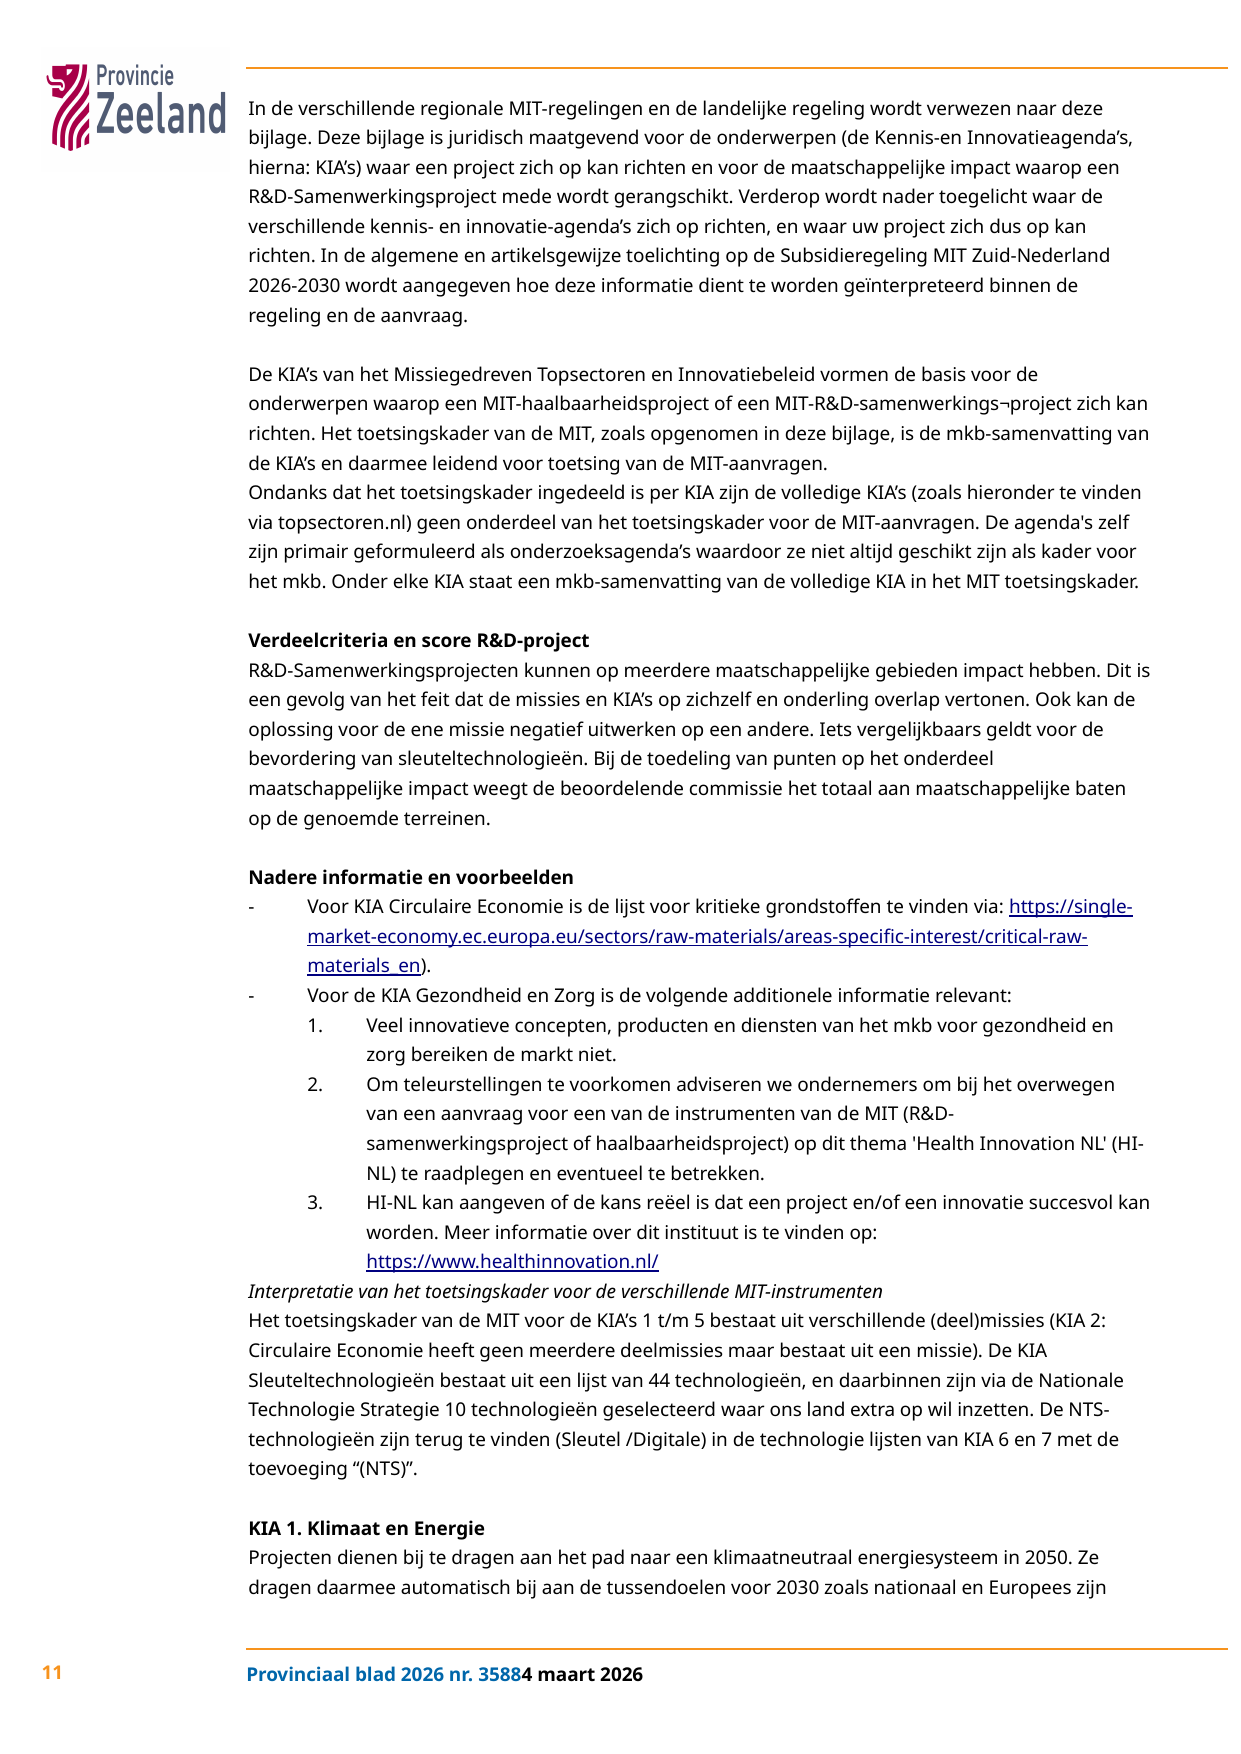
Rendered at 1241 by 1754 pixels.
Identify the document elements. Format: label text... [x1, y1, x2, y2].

picture [41, 47, 231, 172]
text De KIA’s van het Missiegedreven Topsectoren en Innovatiebeleid vormen de basis voor de onderwerpen waarop een MIT-haalbaarheidsproject of een MIT-R&D-samenwerkings¬project zich kan richten. Het toetsingskader van de MIT, zoals opgenomen in deze bijlage, is de mkb-samenvatting van de KIA’s en daarmee leidend voor toetsing van de MIT-aanvragen. [248, 361, 1152, 476]
text Het toetsingskader van de MIT voor de KIA’s 1 t/m 5 bestaat uit verschillende (deel)missies (KIA 2: Circulaire Economie heeft geen meerdere deelmissies maar bestaat uit een missie). De KIA Sleuteltechnologieën bestaat uit een lijst van 44 technologieën, en daarbinnen zijn via de Nationale Technologie Strategie 10 technologieën geselecteerd waar ons land extra op wil inzetten. De NTS-technologieën zijn terug te vinden (Sleutel /Digitale) in de technologie lijsten van KIA 6 en 7 met de toevoeging “(NTS)”. [248, 1308, 1152, 1481]
text Ondanks dat het toetsingskader ingedeeld is per KIA zijn de volledige KIA’s (zoals hieronder te vinden via topsectoren.nl) geen onderdeel van het toetsingskader voor de MIT-aanvragen. De agenda's zelf zijn primair geformuleerd als onderzoeksagenda’s waardoor ze niet altijd geschikt zijn als kader voor het mkb. Onder elke KIA staat een mkb-samenvatting van de volledige KIA in het MIT toetsingskader. [248, 479, 1152, 594]
list HI-NL kan aangeven of de kans reëel is dat een project en/of een innovatie succesvol kan worden. Meer informatie over dit instituut is te vinden op: https://www.healthinnovation.nl/ [307, 1189, 1152, 1274]
text KIA 1. Klimaat en Energie [248, 1515, 1152, 1541]
text Projecten dienen bij te dragen aan het pad naar een klimaatneutraal energiesysteem in 2050. Ze dragen daarmee automatisch bij aan de tussendoelen voor 2030 zoals nationaal en Europees zijn [248, 1544, 1152, 1600]
text In de verschillende regionale MIT-regelingen en de landelijke regeling wordt verwezen naar deze bijlage. Deze bijlage is juridisch maatgevend voor de onderwerpen (de Kennis-en Innovatieagenda’s, hierna: KIA’s) waar een project zich op kan richten en voor de maatschappelijke impact waarop een R&D-Samenwerkingsproject mede wordt gerangschikt. Verderop wordt nader toegelicht waar de verschillende kennis- en innovatie-agenda’s zich op richten, en waar uw project zich dus op kan richten. In de algemene en artikelsgewijze toelichting op de Subsidieregeling MIT Zuid-Nederland 2026-2030 wordt aangegeven hoe deze informatie dient te worden geïnterpreteerd binnen de regeling en de aanvraag. [248, 95, 1152, 328]
text Nadere informatie en voorbeelden [248, 864, 1152, 890]
list Veel innovatieve concepten, producten en diensten van het mkb voor gezondheid en zorg bereiken de markt niet. [307, 1012, 1152, 1067]
list Voor de KIA Gezondheid en Zorg is de volgende additionele informatie relevant: [248, 982, 1152, 1008]
list Voor KIA Circulaire Economie is de lijst voor kritieke grondstoffen te vinden via: https://single-market-economy.ec.europa.eu/sectors/raw-materials/areas-specific-interest/critical-raw-materials_en). [248, 893, 1152, 978]
text Verdeelcriteria en score R&D-project [248, 627, 1152, 653]
text R&D-Samenwerkingsprojecten kunnen op meerdere maatschappelijke gebieden impact hebben. Dit is een gevolg van het feit dat de missies en KIA’s op zichzelf en onderling overlap vertonen. Ook kan de oplossing voor de ene missie negatief uitwerken op een andere. Iets vergelijkbaars geldt voor de bevordering van sleuteltechnologieën. Bij de toedeling van punten op het onderdeel maatschappelijke impact weegt de beoordelende commissie het totaal aan maatschappelijke baten op de genoemde terreinen. [248, 657, 1152, 831]
text Interpretatie van het toetsingskader voor de verschillende MIT-instrumenten [248, 1278, 1152, 1304]
list Om teleurstellingen te voorkomen adviseren we ondernemers om bij het overwegen van een aanvraag voor een van de instrumenten van de MIT (R&D-samenwerkingsproject of haalbaarheidsproject) op dit thema 'Health Innovation NL' (HI-NL) te raadplegen en eventueel te betrekken. [307, 1071, 1152, 1186]
